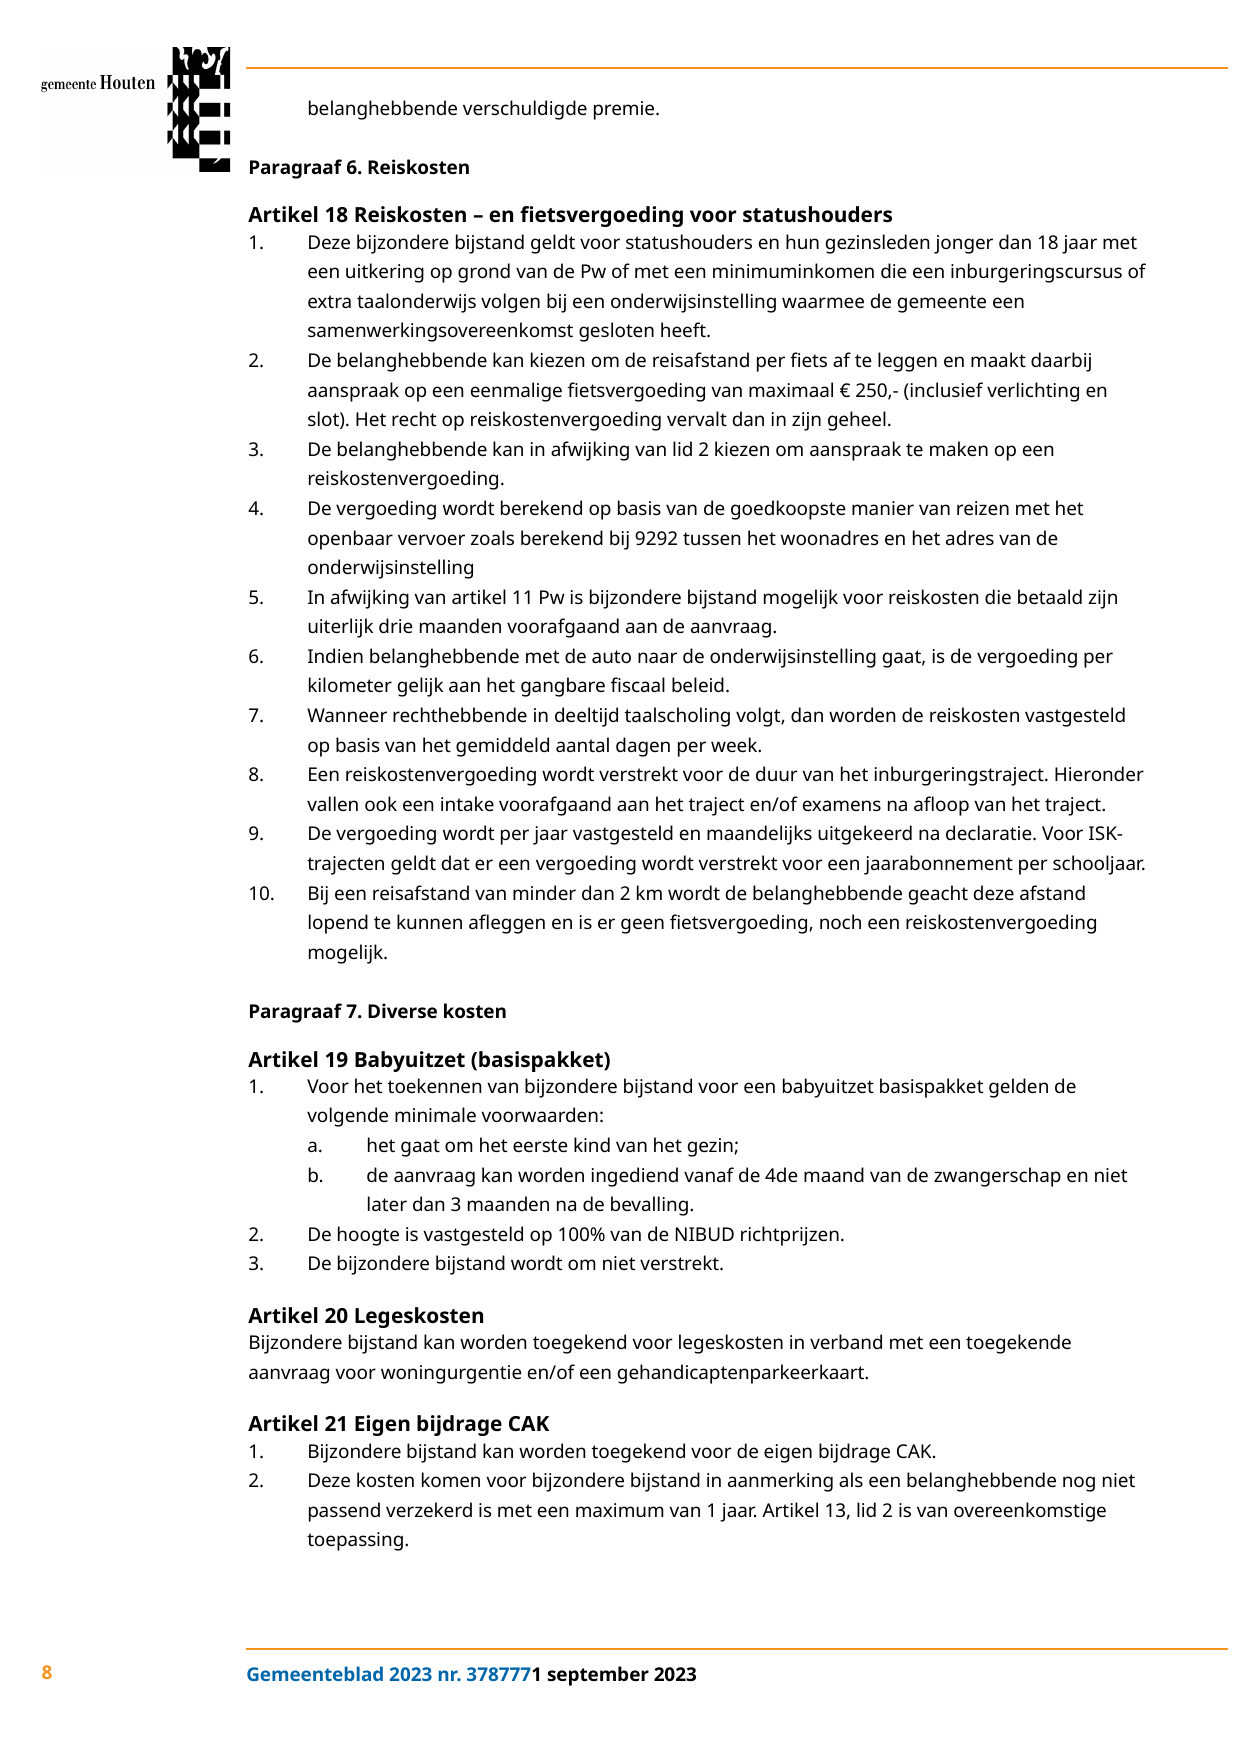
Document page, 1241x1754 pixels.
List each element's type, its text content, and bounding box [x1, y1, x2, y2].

list In afwijking van artikel 11 Pw is bijzondere bijstand mogelijk voor reiskosten die betaald zijn uiterlijk drie maanden voorafgaand aan de aanvraag. [248, 584, 1152, 639]
text Paragraaf 7. Diverse kosten [248, 998, 1152, 1024]
list de aanvraag kan worden ingediend vanaf de 4de maand van de zwangerschap en niet later dan 3 maanden na de bevalling. [307, 1162, 1152, 1217]
list belanghebbende verschuldigde premie. [248, 95, 1152, 121]
text Artikel 19 Babyuitzet (basispakket) [248, 1045, 1152, 1073]
list Deze bijzondere bijstand geldt voor statushouders en hun gezinsleden jonger dan 18 jaar met een uitkering op grond van de Pw of met een minimuminkomen die een inburgeringscursus of extra taalonderwijs volgen bij een onderwijsinstelling waarmee de gemeente een samenwerkingsovereenkomst gesloten heeft. [248, 229, 1152, 343]
list De hoogte is vastgesteld op 100% van de NIBUD richtprijzen. [248, 1221, 1152, 1247]
list Bijzondere bijstand kan worden toegekend voor de eigen bijdrage CAK. [248, 1438, 1152, 1464]
text Artikel 18 Reiskosten – en fietsvergoeding voor statushouders [248, 201, 1152, 229]
picture [41, 47, 231, 172]
text Artikel 20 Legeskosten [248, 1301, 1152, 1329]
list Wanneer rechthebbende in deeltijd taalscholing volgt, dan worden de reiskosten vastgesteld op basis van het gemiddeld aantal dagen per week. [248, 702, 1152, 758]
list De vergoeding wordt per jaar vastgesteld en maandelijks uitgekeerd na declaratie. Voor ISK-trajecten geldt dat er een vergoeding wordt verstrekt voor een jaarabonnement per schooljaar. [248, 821, 1152, 876]
list Voor het toekennen van bijzondere bijstand voor een babyuitzet basispakket gelden de volgende minimale voorwaarden: [248, 1073, 1152, 1128]
list De bijzondere bijstand wordt om niet verstrekt. [248, 1251, 1152, 1276]
list Bij een reisafstand van minder dan 2 km wordt de belanghebbende geacht deze afstand lopend te kunnen afleggen en is er geen fietsvergoeding, noch een reiskostenvergoeding mogelijk. [248, 880, 1152, 965]
text Paragraaf 6. Reiskosten [248, 154, 1152, 180]
list Deze kosten komen voor bijzondere bijstand in aanmerking als een belanghebbende nog niet passend verzekerd is met een maximum van 1 jaar. Artikel 13, lid 2 is van overeenkomstige toepassing. [248, 1467, 1152, 1552]
list het gaat om het eerste kind van het gezin; [307, 1132, 1152, 1158]
text Artikel 21 Eigen bijdrage CAK [248, 1409, 1152, 1438]
list De belanghebbende kan in afwijking van lid 2 kiezen om aanspraak te maken op een reiskostenvergoeding. [248, 436, 1152, 491]
text Bijzondere bijstand kan worden toegekend voor legeskosten in verband met een toegekende aanvraag voor woningurgentie en/of een gehandicaptenparkeerkaart. [248, 1329, 1152, 1385]
list De belanghebbende kan kiezen om de reisafstand per fiets af te leggen en maakt daarbij aanspraak op een eenmalige fietsvergoeding van maximaal € 250,- (inclusief verlichting en slot). Het recht op reiskostenvergoeding vervalt dan in zijn geheel. [248, 347, 1152, 432]
list Een reiskostenvergoeding wordt verstrekt voor de duur van het inburgeringstraject. Hieronder vallen ook een intake voorafgaand aan het traject en/of examens na afloop van het traject. [248, 761, 1152, 817]
list Indien belanghebbende met de auto naar de onderwijsinstelling gaat, is de vergoeding per kilometer gelijk aan het gangbare fiscaal beleid. [248, 643, 1152, 698]
list De vergoeding wordt berekend op basis van de goedkoopste manier van reizen met het openbaar vervoer zoals berekend bij 9292 tussen het woonadres en het adres van de onderwijsinstelling [248, 495, 1152, 580]
